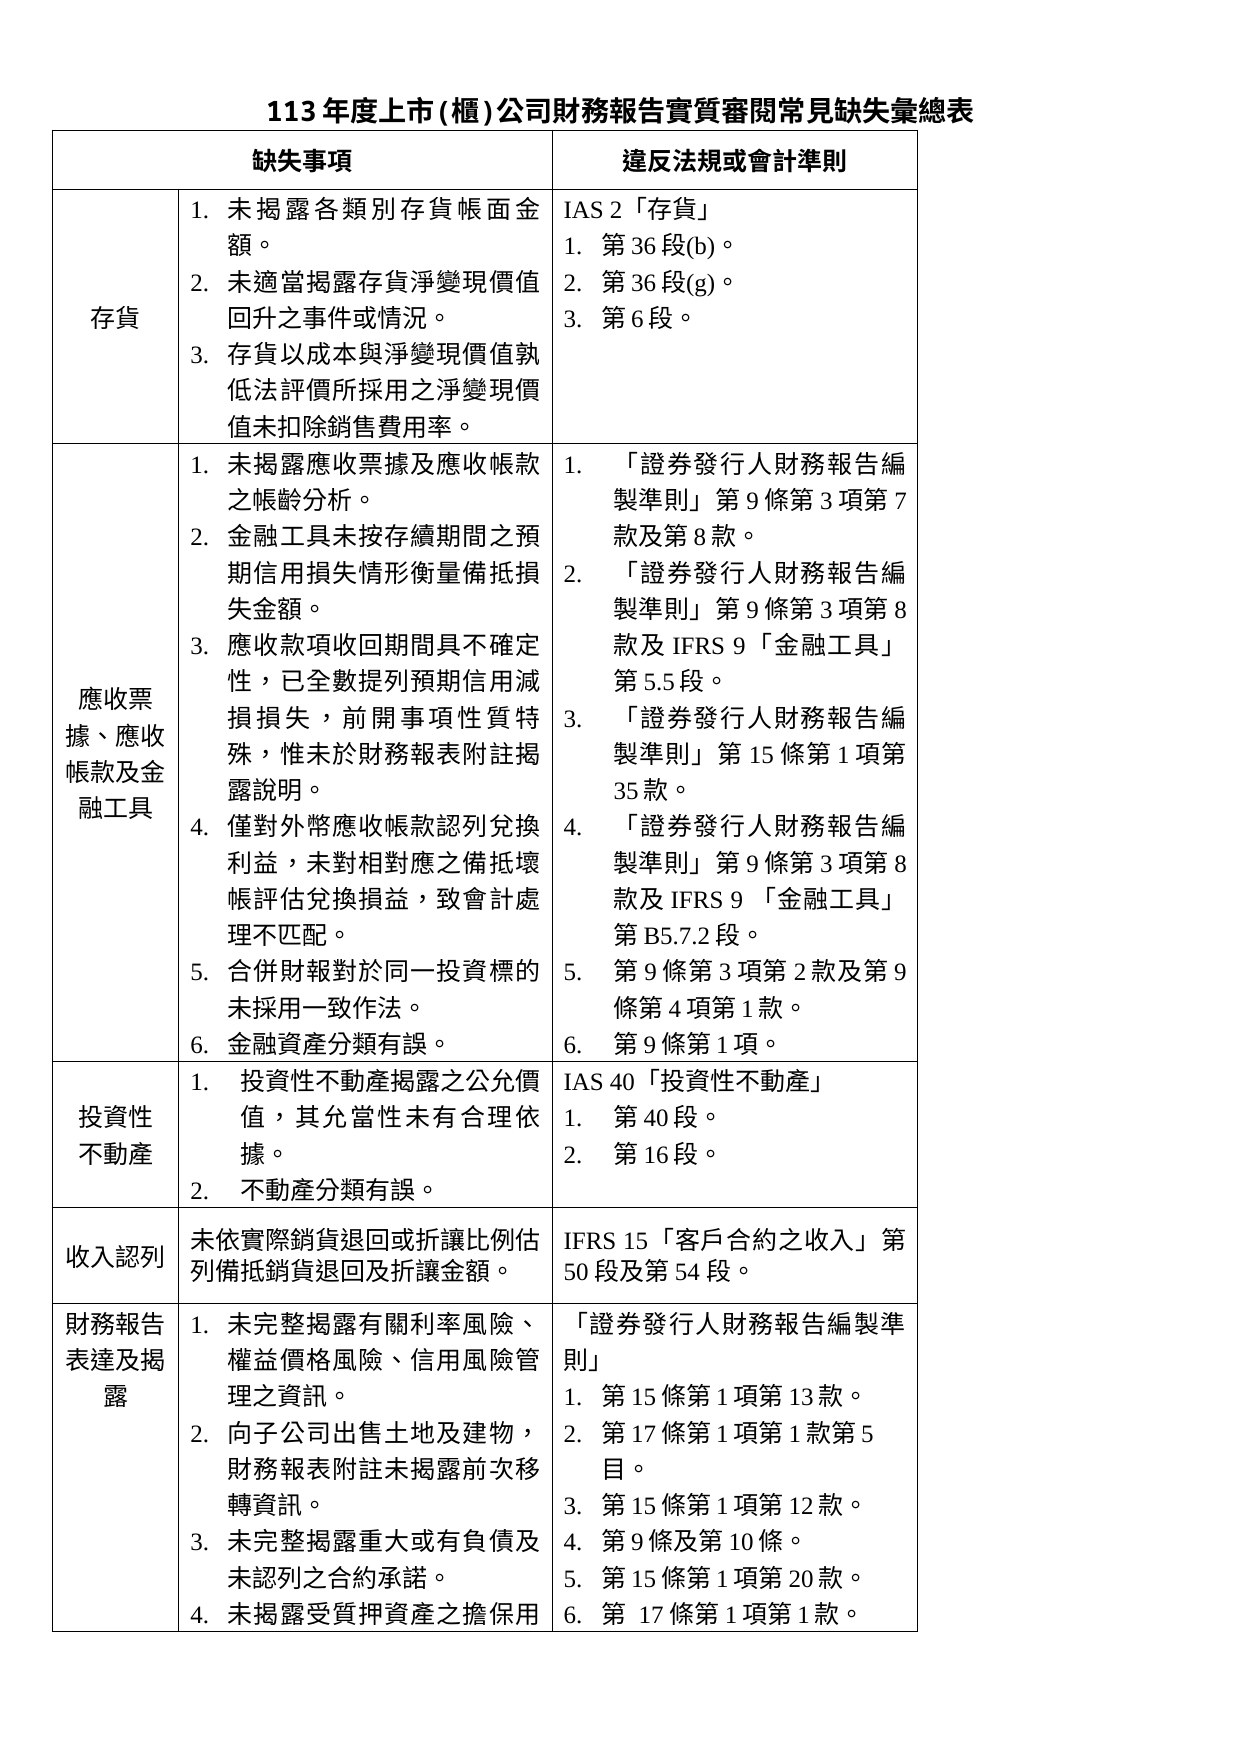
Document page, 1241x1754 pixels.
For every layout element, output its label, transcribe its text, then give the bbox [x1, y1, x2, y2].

table_cell IFRS 15「客戶合約之收入」第 50 段及第54 段。 [553, 1208, 917, 1303]
table_cell 「證券發行人財務報告編製準則」第9條第3項第7款及第8款。 「證券發行人財務報告編製準則」第9條第3項第8款及IFRS 9「金融工具」第5.5段。 「證券發行人財務報告編製準則」第15條第1項第35款。 「證券發行人財務報告編製準則」第9條第3項第8款及IFRS 9 「金融工具」第B5.7.2段。 第9條第3項第2款及第9條第4項第1款。 第9條第1項。 [553, 444, 917, 1061]
table_cell 投資性不動產揭露之公允價值，其允當性未有合理依據。 不動產分類有誤。 [179, 1062, 552, 1207]
table_cell IAS 40「投資性不動產」 第40段。 第16段。 [553, 1062, 917, 1207]
table_cell 財務報告表達及揭露 [53, 1304, 178, 1631]
table_cell 應收票據、應收帳款及金融工具 [53, 444, 178, 1061]
table_cell 存貨 [53, 190, 178, 443]
table_header 缺失事項 [53, 131, 552, 188]
table_cell 收入認列 [53, 1208, 178, 1303]
table_header 違反法規或會計準則 [553, 131, 917, 188]
table_cell 「證券發行人財務報告編製準則」 第15條第1項第13款。 第17條第1項第1款第5目。 第15條第1項第12款。 第9條及第10條。 第15條第1項第20款。 第 17 條第1項第1款。 第 15 條第1項第10款。 [553, 1304, 917, 1631]
table_cell 未完整揭露有關利率風險、權益價格風險、信用風險管理之資訊。 向子公司出售土地及建物，財務報表附註未揭露前次移轉資訊。 未完整揭露重大或有負債及未認列之合約承諾。 未揭露受質押資產之擔保用途。 未確實揭露重要訴訟相關資訊。 財務報告「資金貸與他人」及「為他人背書保證」附表揭露資訊有誤。 財務報告所列項目受有法令、契約或其他約束之限制，未於附註中揭露正確受限制情形。 [179, 1304, 552, 1631]
table_cell 未揭露應收票據及應收帳款之帳齡分析。 金融工具未按存續期間之預期信用損失情形衡量備抵損失金額。 應收款項收回期間具不確定性，已全數提列預期信用減損損失，前開事項性質特殊，惟未於財務報表附註揭露說明。 僅對外幣應收帳款認列兌換利益，未對相對應之備抵壞帳評估兌換損益，致會計處理不匹配。 合併財報對於同一投資標的未採用一致作法。 金融資產分類有誤。 [179, 444, 552, 1061]
table_cell 未依實際銷貨退回或折讓比例估列備抵銷貨退回及折讓金額。 [179, 1208, 552, 1303]
table_cell 未揭露各類別存貨帳面金額。 未適當揭露存貨淨變現價值回升之事件或情況。 存貨以成本與淨變現價值孰低法評價所採用之淨變現價值未扣除銷售費用率。 [179, 190, 552, 443]
table_cell IAS 2「存貨」 第36段(b)。 第36段(g)。 第6段。 [553, 190, 917, 443]
table_cell 投資性 不動產 [53, 1062, 178, 1207]
